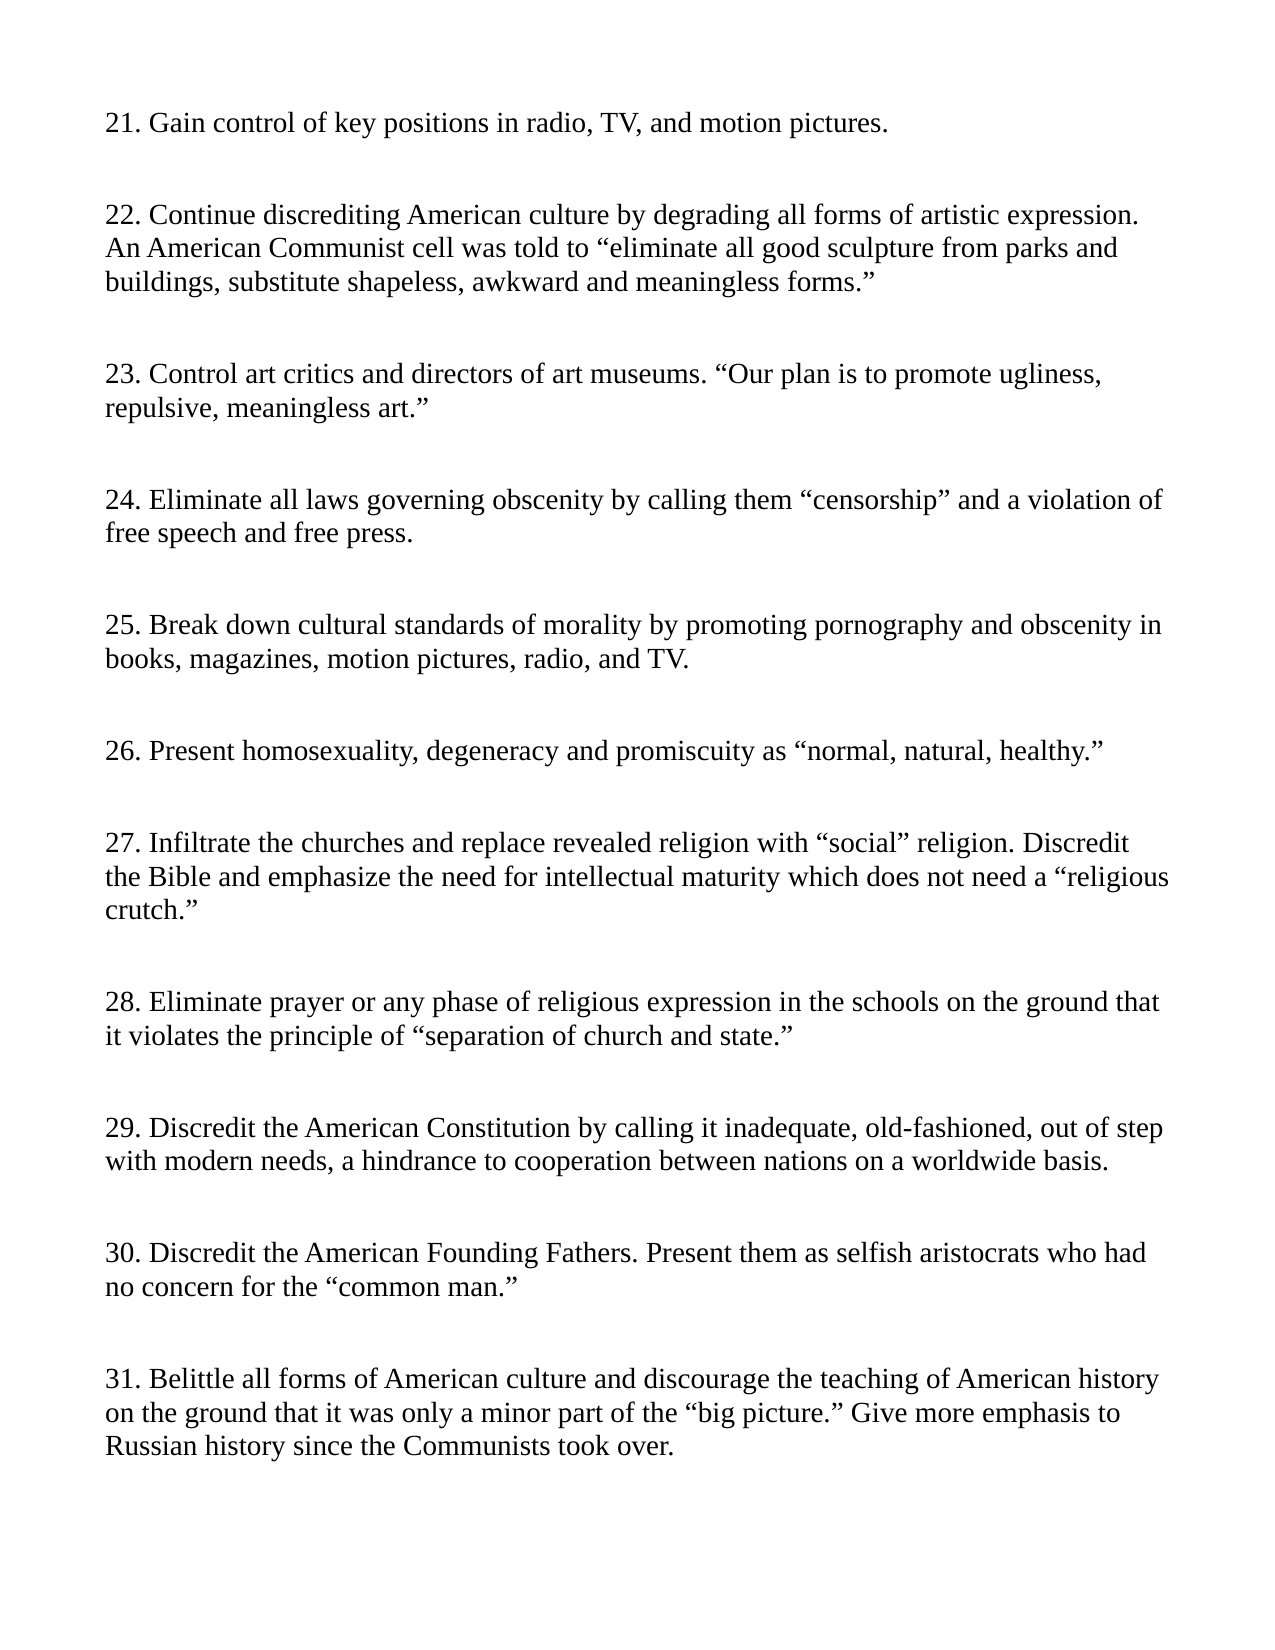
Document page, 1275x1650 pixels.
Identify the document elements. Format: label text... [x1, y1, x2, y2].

text 29. Discredit the American Constitution by calling it inadequate, old-fashioned, out of step with modern needs, a hindrance to cooperation between nations on a worldwide basis. [105, 1110, 1170, 1177]
text 21. Gain control of key positions in radio, TV, and motion pictures. [105, 105, 1170, 138]
text 28. Eliminate prayer or any phase of religious expression in the schools on the ground that it violates the principle of “separation of church and state.” [105, 984, 1170, 1051]
text 27. Infiltrate the churches and replace revealed religion with “social” religion. Discredit the Bible and emphasize the need for intellectual maturity which does not need a “religious crutch.” [105, 825, 1170, 926]
text 24. Eliminate all laws governing obscenity by calling them “censorship” and a violation of free speech and free press. [105, 482, 1170, 549]
text 25. Break down cultural standards of morality by promoting pornography and obscenity in books, magazines, motion pictures, radio, and TV. [105, 607, 1170, 674]
text 23. Control art critics and directors of art museums. “Our plan is to promote ugliness, repulsive, meaningless art.” [105, 356, 1170, 423]
text 26. Present homosexuality, degeneracy and promiscuity as “normal, natural, healthy.” [105, 733, 1170, 767]
text 31. Belittle all forms of American culture and discourage the teaching of American history on the ground that it was only a minor part of the “big picture.” Give more emphasis to Russian history since the Communists took over. [105, 1361, 1170, 1462]
text 30. Discredit the American Founding Fathers. Present them as selfish aristocrats who had no concern for the “common man.” [105, 1236, 1170, 1303]
text 22. Continue discrediting American culture by degrading all forms of artistic expression. An American Communist cell was told to “eliminate all good sculpture from parks and buildings, substitute shapeless, awkward and meaningless forms.” [105, 197, 1170, 298]
